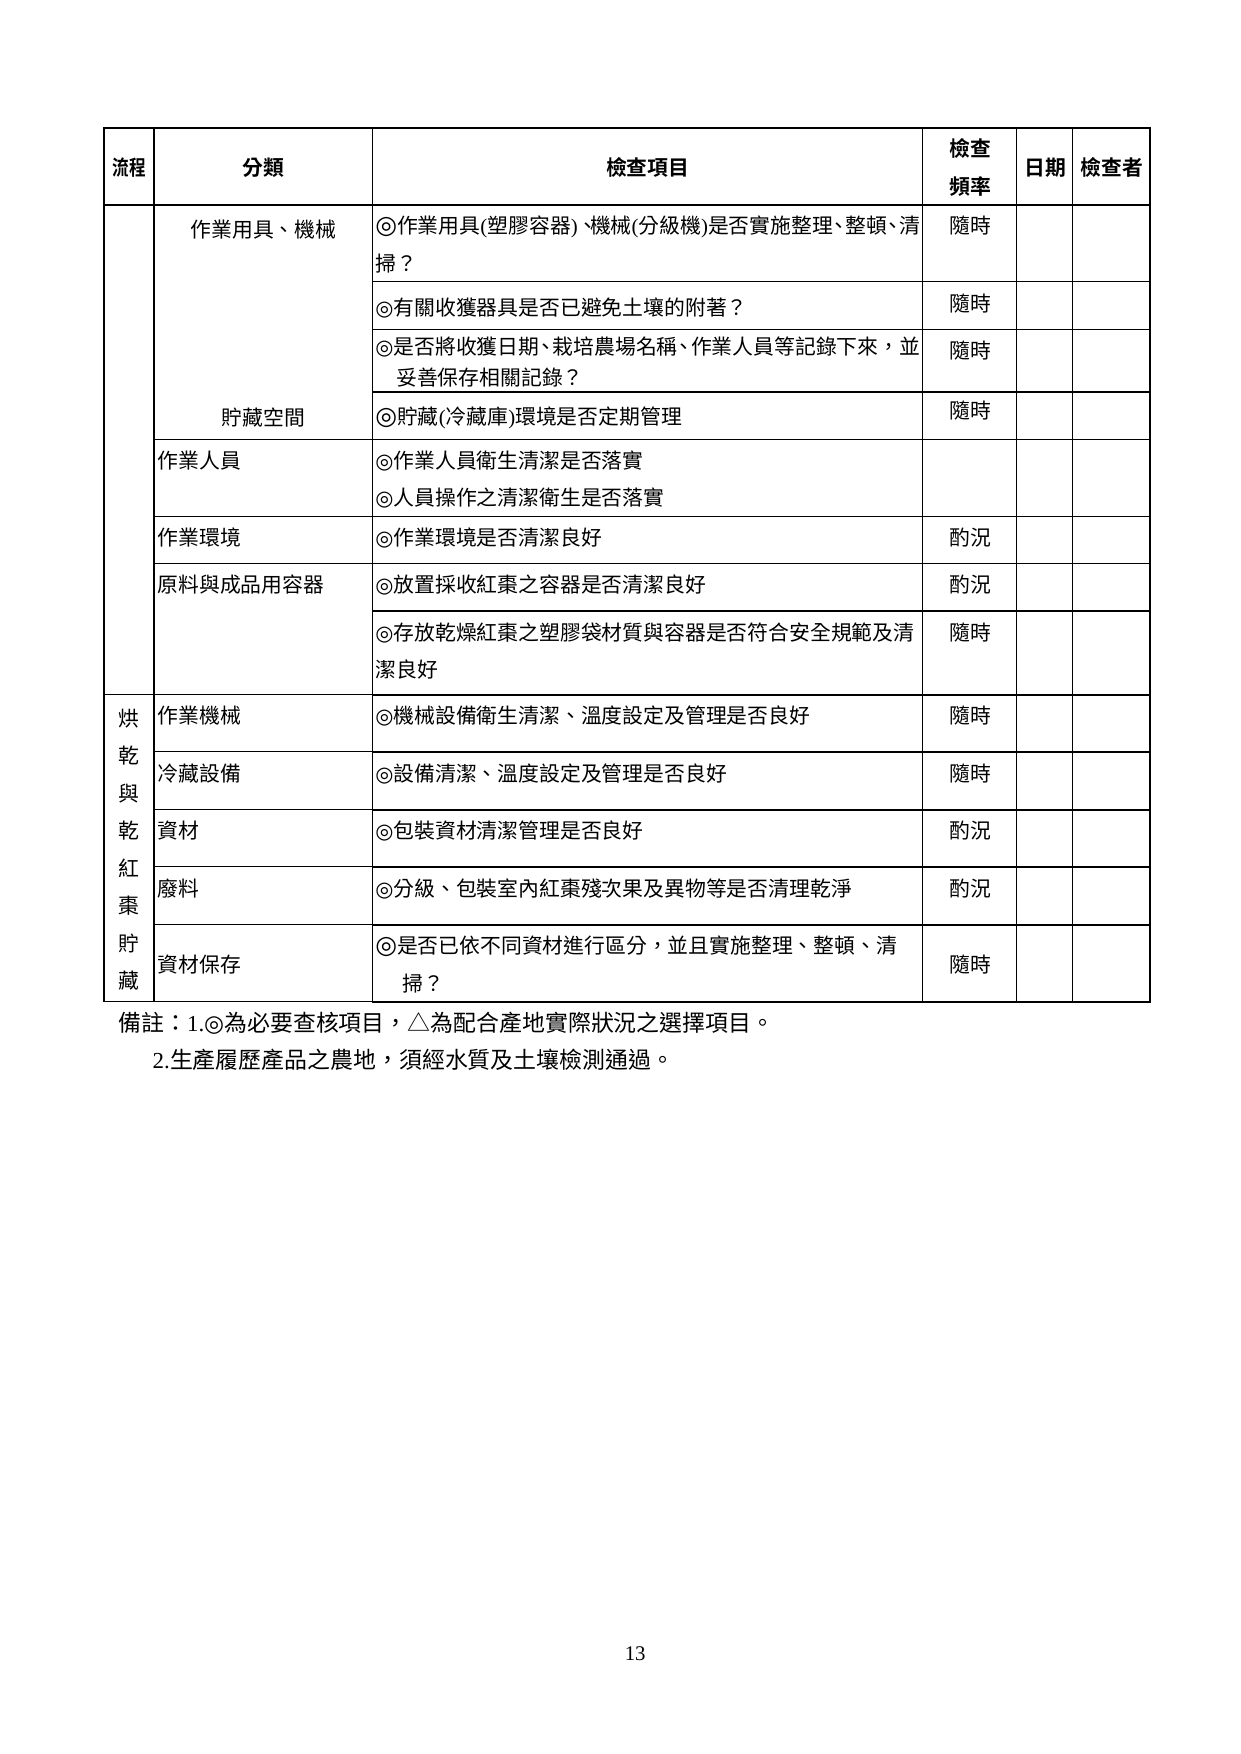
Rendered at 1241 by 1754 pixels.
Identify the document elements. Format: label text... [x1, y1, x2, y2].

table_cell ◎機械設備衛生清潔、溫度設定及管理是否良好 [373, 696, 922, 751]
table_cell 作業機械 [155, 695, 372, 751]
table_cell ◎作業人員衛生清潔是否落實 ◎人員操作之清潔衛生是否落實 [373, 440, 922, 516]
table_cell 資材 [155, 810, 372, 866]
table_cell [1017, 206, 1072, 281]
table_cell [1073, 517, 1149, 563]
text 備註：1.◎為必要查核項目，△為配合產地實際狀況之選擇項目。 [118, 1003, 1152, 1040]
table_cell ◎是否已依不同資材進行區分，並且實施整理、整頓、清掃？ [373, 926, 922, 1001]
table_cell [1073, 926, 1149, 1001]
table_cell 隨時 [923, 330, 1016, 391]
table_header 檢查項目 [373, 129, 922, 204]
table_cell ◎作業用具(塑膠容器)、機械(分級機)是否實施整理、整頓、清掃？ [373, 206, 922, 281]
table_cell 原料與成品用容器 [155, 564, 372, 694]
text 2.生產履歷產品之農地，須經水質及土壤檢測通過。 [118, 1040, 1152, 1078]
table_cell 冷藏設備 [155, 752, 372, 809]
table_cell ◎作業環境是否清潔良好 [373, 517, 922, 563]
table_header 檢查者 [1073, 129, 1149, 204]
table_cell ◎存放乾燥紅棗之塑膠袋材質與容器是否符合安全規範及清潔良好 [373, 612, 922, 694]
table_cell ◎貯藏(冷藏庫)環境是否定期管理 [373, 393, 922, 438]
table_cell [1017, 393, 1072, 438]
table_cell [1017, 440, 1072, 516]
table_cell [1073, 868, 1149, 924]
table_cell ◎有關收獲器具是否已避免土壤的附著？ [373, 282, 922, 328]
table_cell ◎是否將收獲日期、栽培農場名稱、作業人員等記錄下來，並妥善保存相關記錄？ [373, 330, 922, 391]
table_cell 酌況 [923, 868, 1016, 924]
table_cell [1073, 330, 1149, 391]
table_cell 廢料 [155, 867, 372, 924]
table_cell ◎設備清潔、溫度設定及管理是否良好 [373, 753, 922, 809]
table_cell [1073, 282, 1149, 328]
table_cell [1073, 440, 1149, 516]
table_cell [1017, 330, 1072, 391]
table_cell 酌況 [923, 564, 1016, 610]
table_cell [1073, 393, 1149, 438]
table_cell 隨時 [923, 612, 1016, 694]
table_header 流程 [105, 129, 153, 204]
table_cell 隨時 [923, 206, 1016, 281]
table_cell ◎放置採收紅棗之容器是否清潔良好 [373, 564, 922, 610]
table_cell 作業環境 [155, 517, 372, 563]
table_cell ◎分級、包裝室內紅棗殘次果及異物等是否清理乾淨 [373, 868, 922, 924]
table_cell 隨時 [923, 753, 1016, 809]
table_cell [1017, 612, 1072, 694]
table_cell [1073, 612, 1149, 694]
table_cell [1017, 868, 1072, 924]
table_cell [1073, 811, 1149, 866]
table_cell ◎包裝資材清潔管理是否良好 [373, 811, 922, 866]
table_cell 酌況 [923, 517, 1016, 563]
table_cell [1017, 926, 1072, 1001]
table_header 分類 [155, 129, 372, 204]
table_cell 隨時 [923, 696, 1016, 751]
table_cell 隨時 [923, 926, 1016, 1001]
table_cell [1017, 753, 1072, 809]
table_cell [1073, 753, 1149, 809]
table_cell [1017, 696, 1072, 751]
table_cell 烘 乾 與 乾 紅 棗 貯 藏 [105, 695, 153, 1001]
table_cell 集 貨 場 烘 乾 作 業 環 境 [105, 206, 153, 694]
table_cell [1073, 696, 1149, 751]
table_header 檢查 頻率 [923, 129, 1016, 204]
table_cell 隨時 [923, 393, 1016, 438]
table_cell [1017, 811, 1072, 866]
table_cell 資材保存 [155, 925, 372, 1001]
table_cell 隨時 [923, 282, 1016, 328]
table_cell [923, 440, 1016, 516]
table_cell [1017, 564, 1072, 610]
table_cell [1073, 206, 1149, 281]
table_cell 作業人員 [155, 440, 372, 516]
table_cell [1017, 517, 1072, 563]
table_header 日期 [1017, 129, 1072, 204]
table_cell 作業用具、機械 貯藏空間 [155, 206, 372, 438]
table_cell [1017, 282, 1072, 328]
table_cell 酌況 [923, 811, 1016, 866]
table_cell [1073, 564, 1149, 610]
